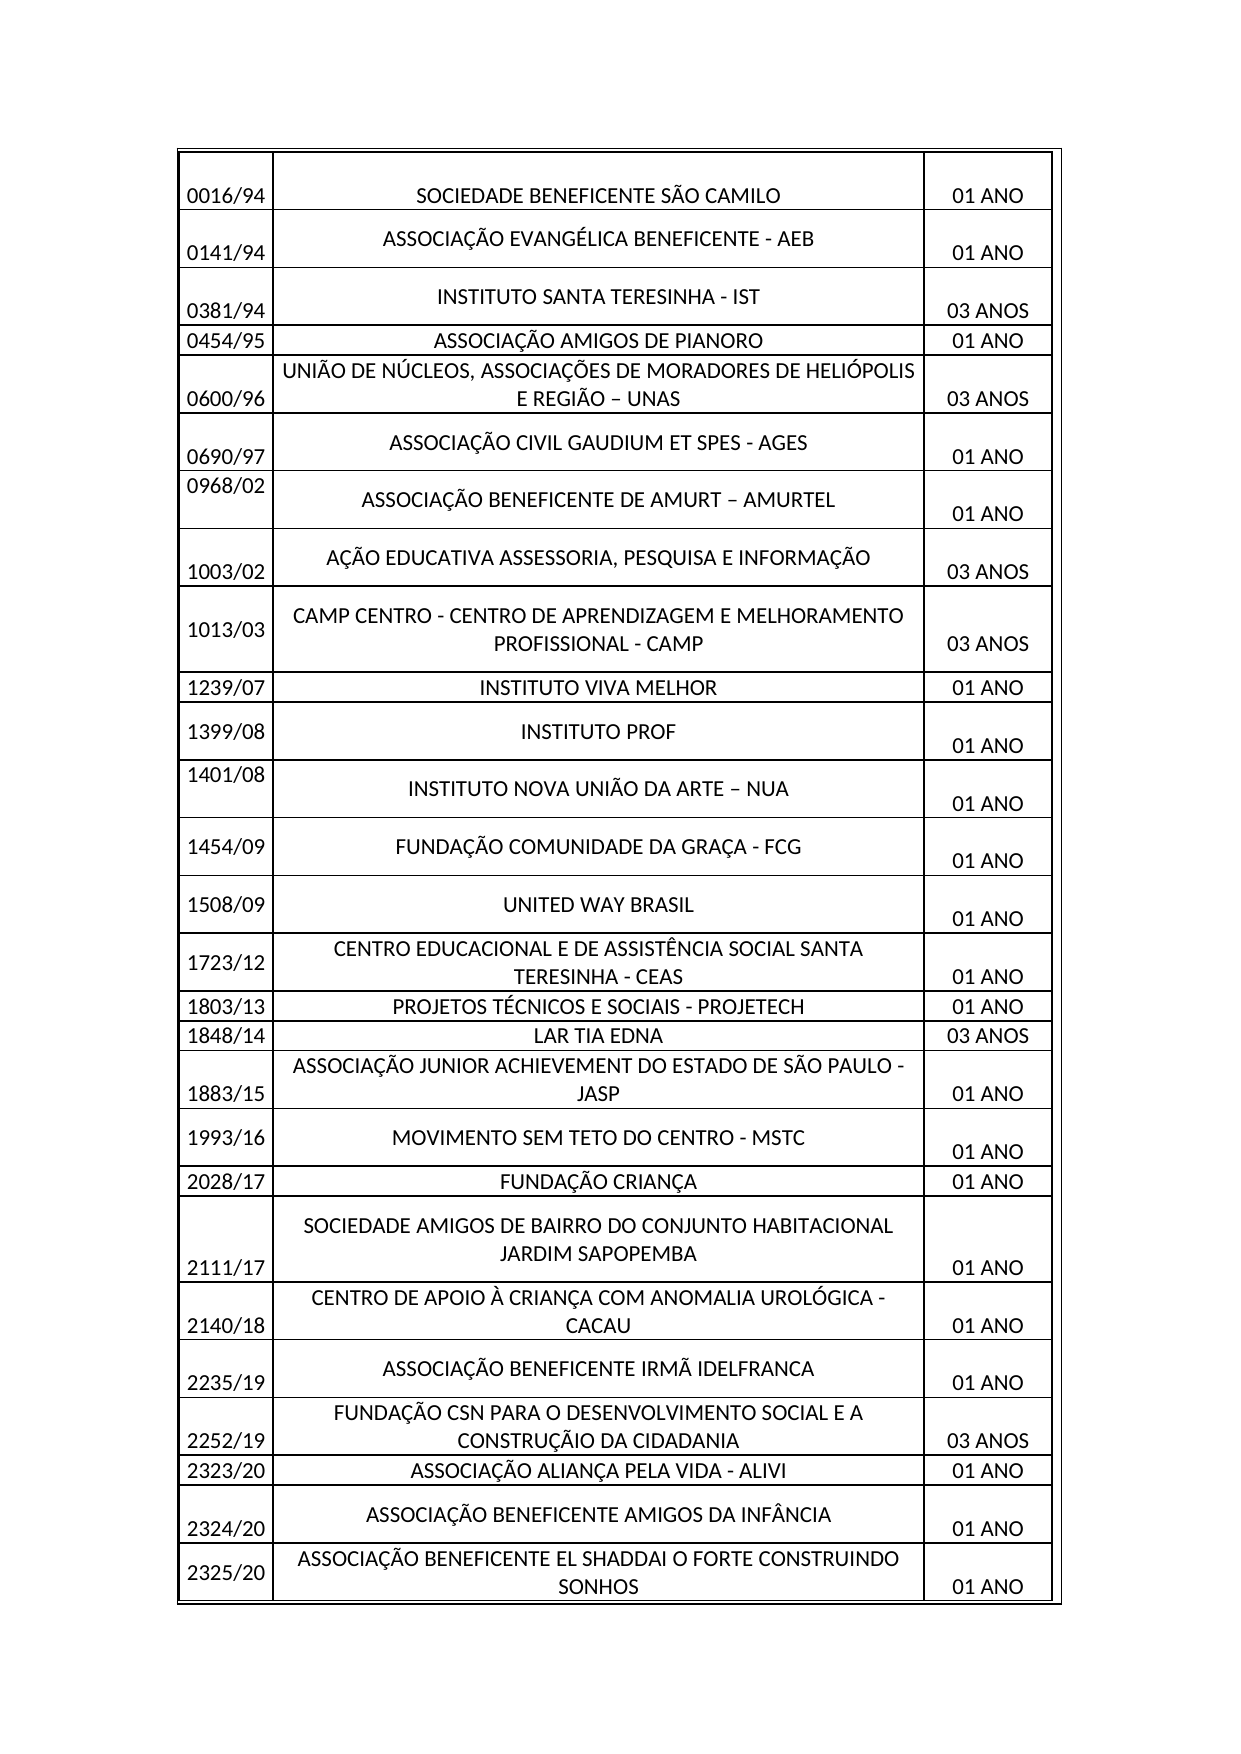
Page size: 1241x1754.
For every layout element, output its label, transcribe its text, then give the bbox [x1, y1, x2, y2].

table_cell 03 ANOS [925, 1398, 1051, 1454]
table_cell AÇÃO EDUCATIVA ASSESSORIA, PESQUISA E INFORMAÇÃO [274, 529, 923, 585]
table_cell 01 ANO [925, 326, 1051, 354]
table_cell 01 ANO [925, 1167, 1051, 1195]
table_cell 01 ANO [925, 1486, 1051, 1542]
table_cell 1454/09 [180, 818, 272, 874]
table_cell ASSOCIAÇÃO CIVIL GAUDIUM ET SPES - AGES [274, 414, 923, 470]
table_cell 01 ANO [925, 1051, 1051, 1107]
table_cell 1239/07 [180, 673, 272, 701]
table_cell ASSOCIAÇÃO BENEFICENTE EL SHADDAI O FORTE CONSTRUINDO SONHOS [274, 1544, 923, 1600]
table_cell 03 ANOS [925, 356, 1051, 412]
table_cell FUNDAÇÃO CRIANÇA [274, 1167, 923, 1195]
table_cell 01 ANO [925, 414, 1051, 470]
table_cell CAMP CENTRO - CENTRO DE APRENDIZAGEM E MELHORAMENTO PROFISSIONAL - CAMP [274, 587, 923, 671]
table_cell 1508/09 [180, 876, 272, 932]
table_cell INSTITUTO SANTA TERESINHA - IST [274, 268, 923, 324]
table_header [178, 149, 1061, 1603]
table_cell LAR TIA EDNA [274, 1022, 923, 1050]
table_cell ASSOCIAÇÃO AMIGOS DE PIANORO [274, 326, 923, 354]
table_cell ASSOCIAÇÃO BENEFICENTE AMIGOS DA INFÂNCIA [274, 1486, 923, 1542]
table_cell 1013/03 [180, 587, 272, 671]
table_cell FUNDAÇÃO COMUNIDADE DA GRAÇA - FCG [274, 818, 923, 874]
table_cell UNITED WAY BRASIL [274, 876, 923, 932]
table_cell 01 ANO [925, 992, 1051, 1020]
table_cell MOVIMENTO SEM TETO DO CENTRO - MSTC [274, 1109, 923, 1165]
table_cell 03 ANOS [925, 1022, 1051, 1050]
table_cell FUNDAÇÃO CSN PARA O DESENVOLVIMENTO SOCIAL E A CONSTRUÇÃIO DA CIDADANIA [274, 1398, 923, 1454]
table_cell ASSOCIAÇÃO ALIANÇA PELA VIDA - ALIVI [274, 1456, 923, 1484]
table_cell 01 ANO [925, 1109, 1051, 1165]
table_cell PROJETOS TÉCNICOS E SOCIAIS - PROJETECH [274, 992, 923, 1020]
table_cell 1723/12 [180, 934, 272, 990]
table_cell 03 ANOS [925, 529, 1051, 585]
table_cell 0600/96 [180, 356, 272, 412]
table_cell 01 ANO [925, 703, 1051, 759]
table_cell 03 ANOS [925, 587, 1051, 671]
table_cell 1883/15 [180, 1051, 272, 1107]
table_cell UNIÃO DE NÚCLEOS, ASSOCIAÇÕES DE MORADORES DE HELIÓPOLIS E REGIÃO – UNAS [274, 356, 923, 412]
table_cell 01 ANO [925, 673, 1051, 701]
table_cell 2111/17 [180, 1197, 272, 1281]
table_cell 1399/08 [180, 703, 272, 759]
table_cell SOCIEDADE BENEFICENTE SÃO CAMILO [274, 153, 923, 209]
table_cell 01 ANO [925, 210, 1051, 267]
table_cell 01 ANO [925, 153, 1051, 209]
table_cell INSTITUTO NOVA UNIÃO DA ARTE – NUA [274, 761, 923, 817]
table_cell 0968/02 [180, 471, 272, 528]
table_cell 1803/13 [180, 992, 272, 1020]
table_cell 01 ANO [925, 934, 1051, 990]
table_cell 0016/94 [180, 153, 272, 209]
table_cell 01 ANO [925, 1197, 1051, 1281]
table_cell CENTRO DE APOIO À CRIANÇA COM ANOMALIA UROLÓGICA - CACAU [274, 1283, 923, 1339]
table_cell 2323/20 [180, 1456, 272, 1484]
table_cell 0381/94 [180, 268, 272, 324]
table_cell CENTRO EDUCACIONAL E DE ASSISTÊNCIA SOCIAL SANTA TERESINHA - CEAS [274, 934, 923, 990]
table_cell ASSOCIAÇÃO BENEFICENTE IRMÃ IDELFRANCA [274, 1340, 923, 1397]
table_cell 01 ANO [925, 818, 1051, 874]
table_cell 01 ANO [925, 471, 1051, 528]
table_cell INSTITUTO VIVA MELHOR [274, 673, 923, 701]
table_cell 01 ANO [925, 1283, 1051, 1339]
table_cell 2252/19 [180, 1398, 272, 1454]
table_cell 0141/94 [180, 210, 272, 267]
table_cell 01 ANO [925, 1340, 1051, 1397]
table_cell ASSOCIAÇÃO EVANGÉLICA BENEFICENTE - AEB [274, 210, 923, 267]
table_cell 1401/08 [180, 761, 272, 817]
table_cell 2324/20 [180, 1486, 272, 1542]
table_cell 1003/02 [180, 529, 272, 585]
table_cell 1848/14 [180, 1022, 272, 1050]
table_cell 03 ANOS [925, 268, 1051, 324]
table_cell INSTITUTO PROF [274, 703, 923, 759]
table_cell SOCIEDADE AMIGOS DE BAIRRO DO CONJUNTO HABITACIONAL JARDIM SAPOPEMBA [274, 1197, 923, 1281]
table_cell 01 ANO [925, 876, 1051, 932]
table_cell ASSOCIAÇÃO JUNIOR ACHIEVEMENT DO ESTADO DE SÃO PAULO - JASP [274, 1051, 923, 1107]
table_cell 0454/95 [180, 326, 272, 354]
table_cell 01 ANO [925, 1544, 1051, 1600]
table_cell 2325/20 [180, 1544, 272, 1600]
table_cell 0690/97 [180, 414, 272, 470]
table_cell 1993/16 [180, 1109, 272, 1165]
table_cell 01 ANO [925, 761, 1051, 817]
table_cell 2028/17 [180, 1167, 272, 1195]
table_cell ASSOCIAÇÃO BENEFICENTE DE AMURT – AMURTEL [274, 471, 923, 528]
table_cell 2140/18 [180, 1283, 272, 1339]
table_cell 01 ANO [925, 1456, 1051, 1484]
table_cell 2235/19 [180, 1340, 272, 1397]
